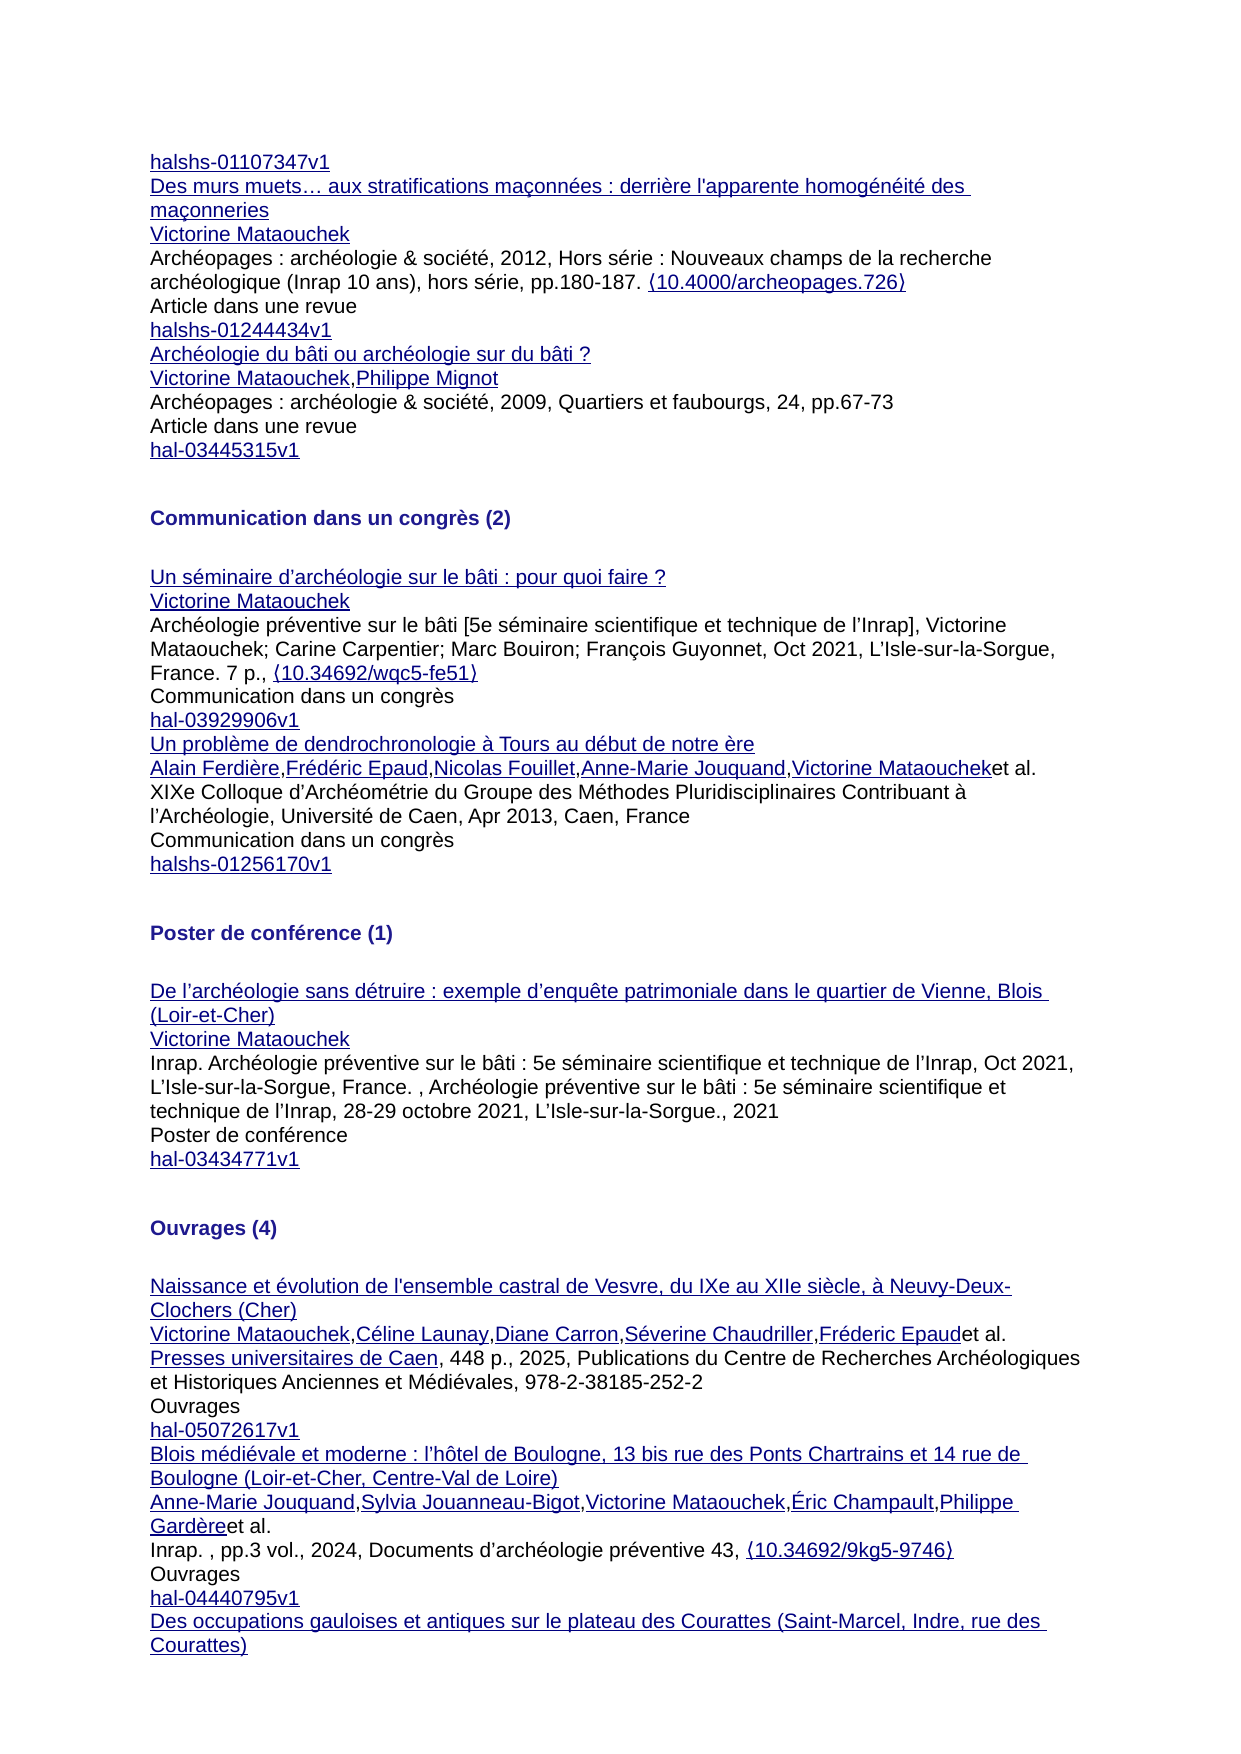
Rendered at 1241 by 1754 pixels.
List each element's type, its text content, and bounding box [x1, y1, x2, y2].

subtitle Poster de conférence (1) [150, 921, 1090, 945]
subtitle Communication dans un congrès (2) [150, 506, 1090, 530]
table_cell Archéologie du bâti ou archéologie sur du bâti ? Victorine Mataouchek,Philippe Mignot Archéopages : archéologie & société, 2009, Quartiers et faubourgs, 24, pp.67-73 Article dans une revue hal-03445315v1 [150, 342, 1090, 461]
table_header De l’archéologie sans détruire : exemple d’enquête patrimoniale dans le quartier de Vienne, Blois (Loir-et-Cher) Victorine Mataouchek Inrap. Archéologie préventive sur le bâti : 5e séminaire scientifique et technique de l’Inrap, Oct 2021, L’Isle-sur-la-Sorgue, France. , Archéologie préventive sur le bâti : 5e séminaire scientifique et technique de l’Inrap, 28-29 octobre 2021, L’Isle-sur-la-Sorgue., 2021 Poster de conférence hal-03434771v1 [150, 979, 1090, 1171]
subtitle Ouvrages (4) [150, 1216, 1090, 1239]
table_cell Des occupations gauloises et antiques sur le plateau des Courattes (Saint-Marcel, Indre, rue des Courattes) [150, 1609, 1090, 1657]
table_cell Un problème de dendrochronologie à Tours au début de notre ère Alain Ferdière,Frédéric Epaud,Nicolas Fouillet,Anne-Marie Jouquand,Victorine Mataoucheket al. XIXe Colloque d’Archéométrie du Groupe des Méthodes Pluridisciplinaires Contribuant à l’Archéologie, Université de Caen, Apr 2013, Caen, France Communication dans un congrès halshs-01256170v1 [150, 732, 1090, 876]
table_cell Blois médiévale et moderne : l’hôtel de Boulogne, 13 bis rue des Ponts Chartrains et 14 rue de Boulogne (Loir-et-Cher, Centre-Val de Loire) Anne-Marie Jouquand,Sylvia Jouanneau-Bigot,Victorine Mataouchek,Éric Champault,Philippe Gardèreet al. Inrap. , pp.3 vol., 2024, Documents d’archéologie préventive 43, ⟨10.34692/9kg5-9746⟩ Ouvrages hal-04440795v1 [150, 1442, 1090, 1609]
table_header Un séminaire d’archéologie sur le bâti : pour quoi faire ? Victorine Mataouchek Archéologie préventive sur le bâti [5e séminaire scientifique et technique de l’Inrap], Victorine Mataouchek; Carine Carpentier; Marc Bouiron; François Guyonnet, Oct 2021, L’Isle-sur-la-Sorgue, France. 7 p., ⟨10.34692/wqc5-fe51⟩ Communication dans un congrès hal-03929906v1 [150, 565, 1090, 732]
table_cell Des murs muets… aux stratifications maçonnées : derrière l'apparente homogénéité des maçonneries Victorine Mataouchek Archéopages : archéologie & société, 2012, Hors série : Nouveaux champs de la recherche archéologique (Inrap 10 ans), hors série, pp.180-187. ⟨10.4000/archeopages.726⟩ Article dans une revue halshs-01244434v1 [150, 174, 1090, 342]
table_cell halshs-01107347v1 [150, 150, 1090, 174]
table_header Naissance et évolution de l'ensemble castral de Vesvre, du IXe au XIIe siècle, à Neuvy-Deux-Clochers (Cher) Victorine Mataouchek,Céline Launay,Diane Carron,Séverine Chaudriller,Fréderic Epaudet al. Presses universitaires de Caen, 448 p., 2025, Publications du Centre de Recherches Archéologiques et Historiques Anciennes et Médiévales, 978-2-38185-252-2 Ouvrages hal-05072617v1 [150, 1274, 1090, 1442]
